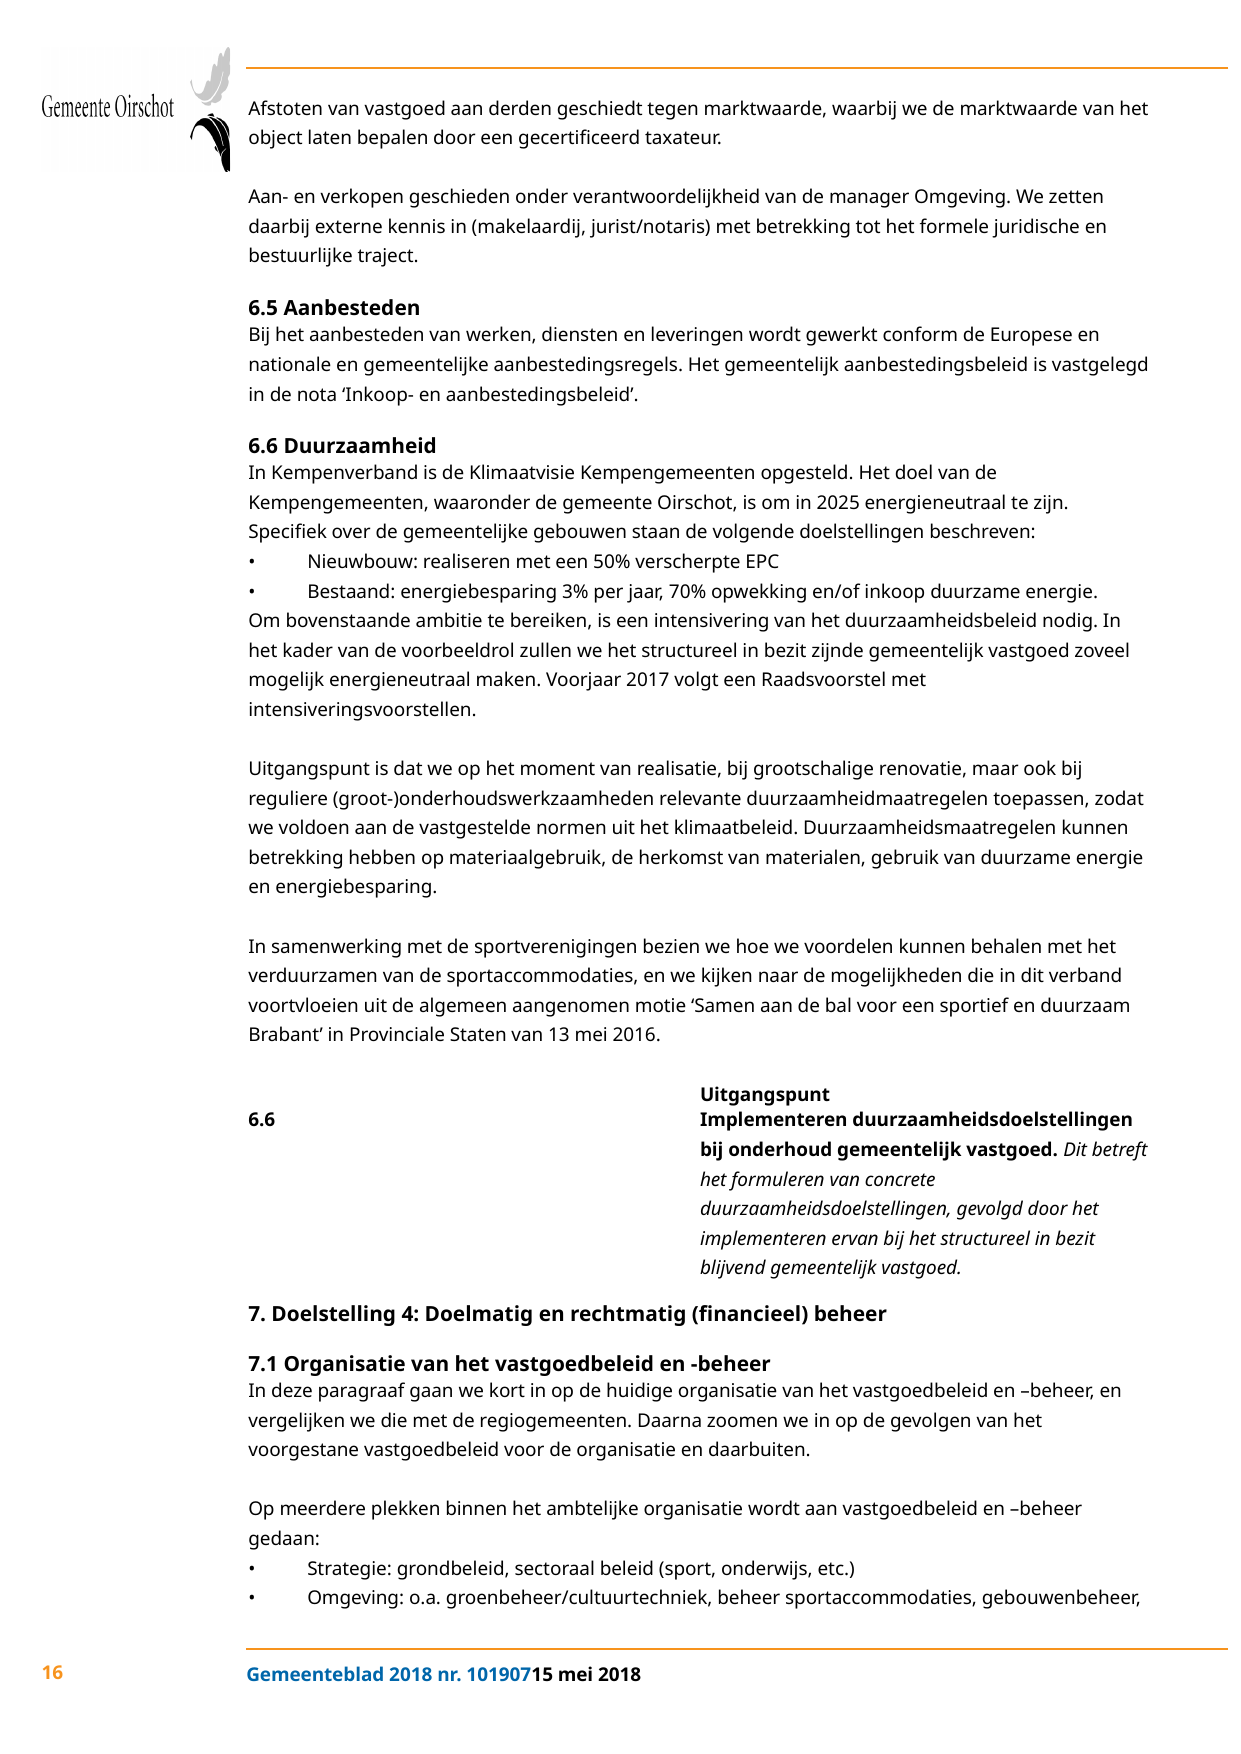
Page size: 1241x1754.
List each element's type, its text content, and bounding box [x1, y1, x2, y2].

list Bestaand: energiebesparing 3% per jaar, 70% opwekking en/of inkoop duurzame energie. [248, 578, 1152, 604]
list Omgeving: o.a. groenbeheer/cultuurtechniek, beheer sportaccommodaties, gebouwenbeheer, [248, 1584, 1152, 1610]
text 7.1 Organisatie van het vastgoedbeleid en -beheer [248, 1349, 1152, 1377]
table_header [248, 1081, 700, 1107]
table_header Uitgangspunt [700, 1081, 1152, 1107]
list Strategie: grondbeleid, sectoraal beleid (sport, onderwijs, etc.) [248, 1555, 1152, 1581]
text Aan- en verkopen geschieden onder verantwoordelijkheid van de manager Omgeving. We zetten daarbij externe kennis in (makelaardij, jurist/notaris) met betrekking tot het formele juridische en bestuurlijke traject. [248, 183, 1152, 268]
text Uitgangspunt is dat we op het moment van realisatie, bij grootschalige renovatie, maar ook bij reguliere (groot-)onderhoudswerkzaamheden relevante duurzaamheidmaatregelen toepassen, zodat we voldoen aan de vastgestelde normen uit het klimaatbeleid. Duurzaamheidsmaatregelen kunnen betrekking hebben op materiaalgebruik, de herkomst van materialen, gebruik van duurzame energie en energiebesparing. [248, 755, 1152, 899]
picture [41, 47, 231, 172]
text Op meerdere plekken binnen het ambtelijke organisatie wordt aan vastgoedbeleid en –beheer gedaan: [248, 1496, 1152, 1551]
text Om bovenstaande ambitie te bereiken, is een intensivering van het duurzaamheidsbeleid nodig. In het kader van de voorbeeldrol zullen we het structureel in bezit zijnde gemeentelijk vastgoed zoveel mogelijk energieneutraal maken. Voorjaar 2017 volgt een Raadsvoorstel met intensiveringsvoorstellen. [248, 607, 1152, 722]
text 7. Doelstelling 4: Doelmatig en rechtmatig (financieel) beheer [248, 1299, 1152, 1328]
text Bij het aanbesteden van werken, diensten en leveringen wordt gewerkt conform de Europese en nationale en gemeentelijke aanbestedingsregels. Het gemeentelijk aanbestedingsbeleid is vastgelegd in de nota ‘Inkoop- en aanbestedingsbeleid’. [248, 322, 1152, 406]
table_cell Implementeren duurzaamheidsdoelstellingen bij onderhoud gemeentelijk vastgoed. Dit betreft het formuleren van concrete duurzaamheidsdoelstellingen, gevolgd door het implementeren ervan bij het structureel in bezit blijvend gemeentelijk vastgoed. [700, 1107, 1152, 1280]
text In Kempenverband is de Klimaatvisie Kempengemeenten opgesteld. Het doel van de Kempengemeenten, waaronder de gemeente Oirschot, is om in 2025 energieneutraal te zijn. Specifiek over de gemeentelijke gebouwen staan de volgende doelstellingen beschreven: [248, 459, 1152, 544]
text 6.5 Aanbesteden [248, 293, 1152, 322]
text In deze paragraaf gaan we kort in op de huidige organisatie van het vastgoedbeleid en –beheer, en vergelijken we die met de regiogemeenten. Daarna zoomen we in op de gevolgen van het voorgestane vastgoedbeleid voor de organisatie en daarbuiten. [248, 1377, 1152, 1462]
text 6.6 Duurzaamheid [248, 431, 1152, 459]
text In samenwerking met de sportverenigingen bezien we hoe we voordelen kunnen behalen met het verduurzamen van de sportaccommodaties, en we kijken naar de mogelijkheden die in dit verband voortvloeien uit de algemeen aangenomen motie ‘Samen aan de bal voor een sportief en duurzaam Brabant’ in Provinciale Staten van 13 mei 2016. [248, 933, 1152, 1047]
text Afstoten van vastgoed aan derden geschiedt tegen marktwaarde, waarbij we de marktwaarde van het object laten bepalen door een gecertificeerd taxateur. [248, 95, 1152, 150]
list Nieuwbouw: realiseren met een 50% verscherpte EPC [248, 548, 1152, 574]
table_cell 6.6 [248, 1107, 700, 1280]
